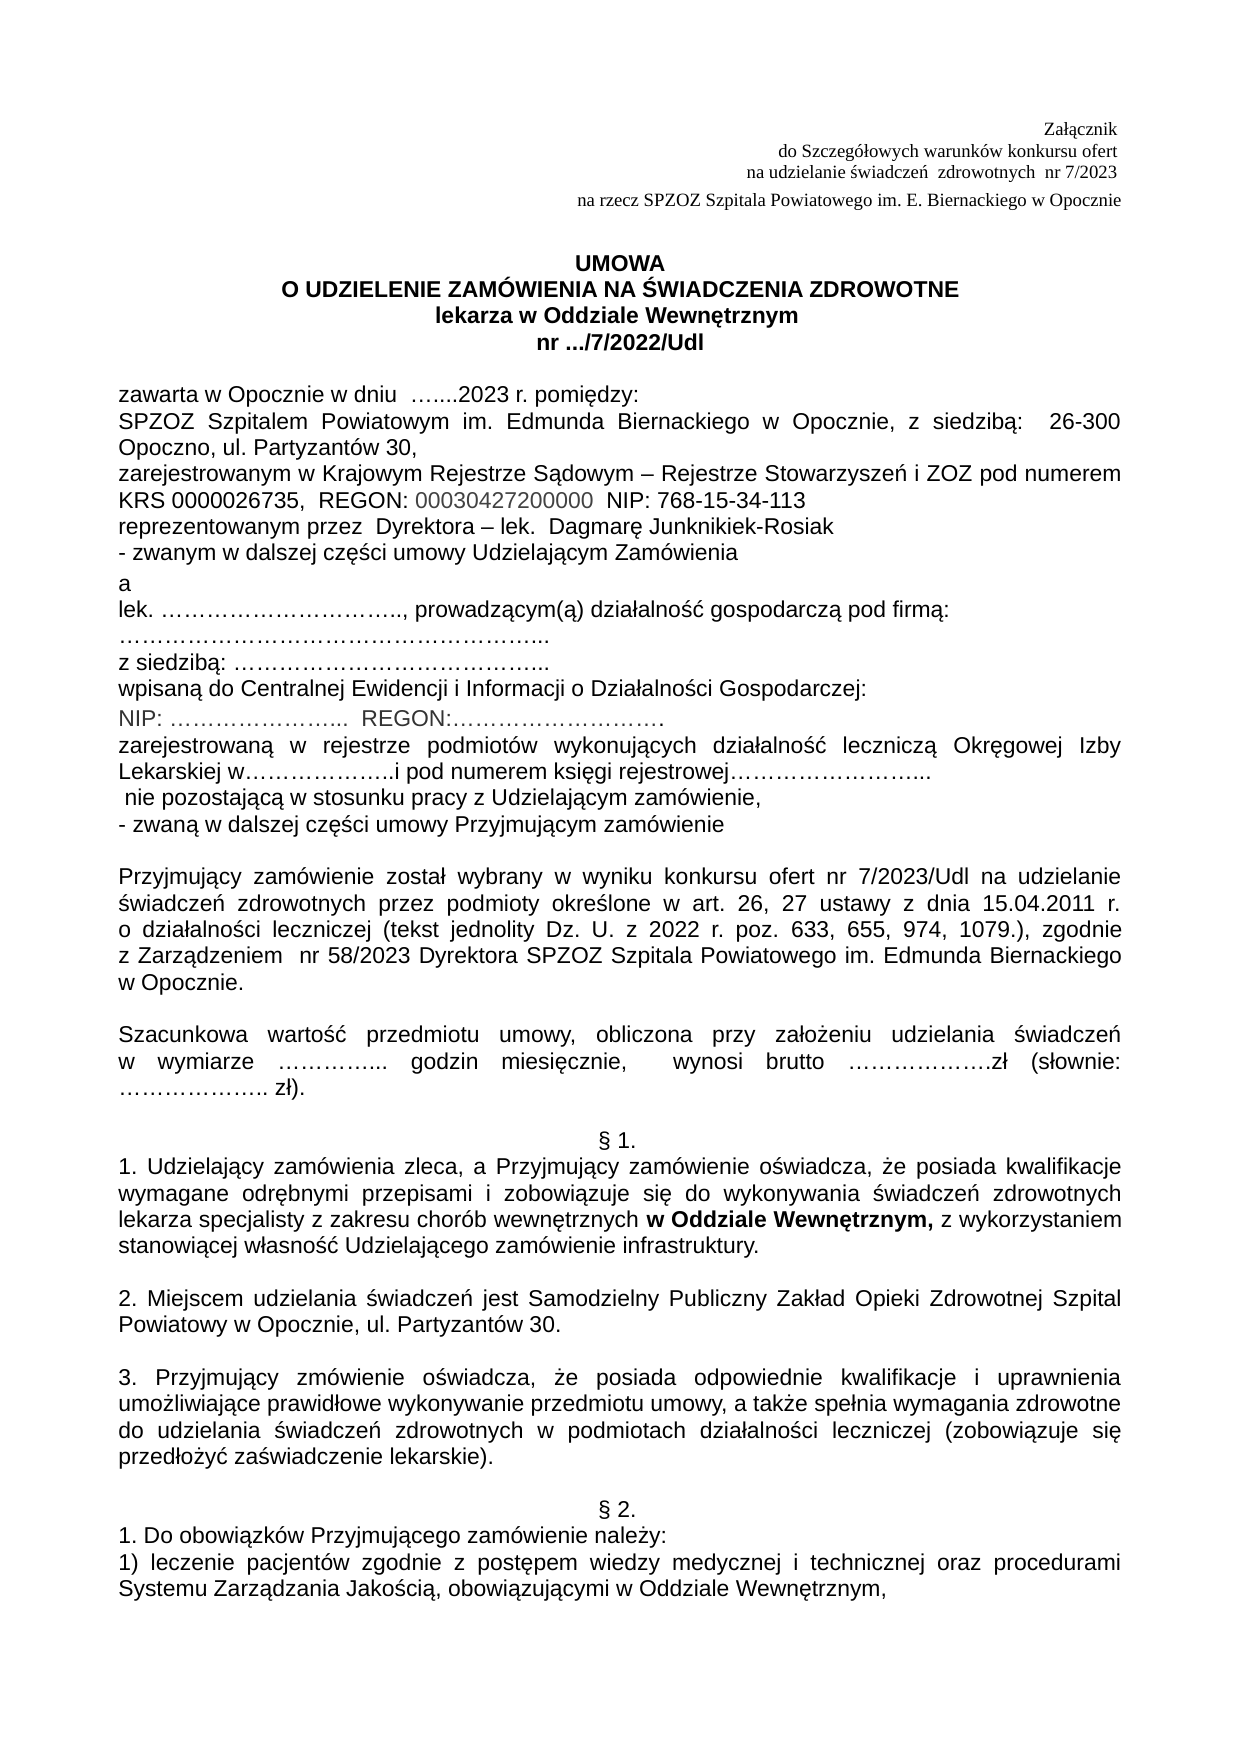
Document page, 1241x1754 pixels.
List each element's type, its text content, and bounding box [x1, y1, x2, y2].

text § 2. [118, 1496, 1122, 1522]
text do Szczegółowych warunków konkursu ofert [118, 140, 1122, 161]
text Szacunkowa wartość przedmiotu umowy, obliczona przy założeniu udzielania świadczeń w wymiarze …………... godzin miesięcznie, wynosi brutto ……………….zł (słownie:……………….. zł). [118, 1021, 1122, 1101]
text - zwanym w dalszej części umowy Udzielającym Zamówienia [118, 539, 1122, 566]
text zawarta w Opocznie w dniu …....2023 r. pomiędzy: [118, 381, 1122, 408]
text lek. ………………………….., prowadzącym(ą) działalność gospodarczą pod firmą: [118, 596, 1122, 622]
text Przyjmujący zamówienie został wybrany w wyniku konkursu ofert nr 7/2023/Udl na udzielanie świadczeń zdrowotnych przez podmioty określone w art. 26, 27 ustawy z dnia 15.04.2011 r. o działalności leczniczej (tekst jednolity Dz. U. z 2022 r. poz. 633, 655, 974, 1079.), zgodnie z Zarządzeniem nr 58/2023 Dyrektora SPZOZ Szpitala Powiatowego im. Edmunda Biernackiego w Opocznie. [118, 863, 1122, 995]
text zarejestrowanym w Krajowym Rejestrze Sądowym – Rejestrze Stowarzyszeń i ZOZ pod numerem KRS 0000026735, REGON: 00030427200000 NIP: 768-15-34-113 [118, 460, 1122, 513]
text na udzielanie świadczeń zdrowotnych nr 7/2023 [118, 161, 1122, 183]
text 1. Udzielający zamówienia zleca, a Przyjmujący zamówienie oświadcza, że posiada kwalifikacje wymagane odrębnymi przepisami i zobowiązuje się do wykonywania świadczeń zdrowotnych lekarza specjalisty z zakresu chorób wewnętrznych w Oddziale Wewnętrznym, z wykorzystaniem stanowiącej własność Udzielającego zamówienie infrastruktury. [118, 1153, 1122, 1259]
text 1. Do obowiązków Przyjmującego zamówienie należy: [118, 1522, 1122, 1548]
text zarejestrowaną w rejestrze podmiotów wykonujących działalność leczniczą Okręgowej Izby Lekarskiej w………………..i pod numerem księgi rejestrowej……………………... [118, 732, 1122, 784]
text - zwaną w dalszej części umowy Przyjmującym zamówienie [118, 811, 1122, 837]
text § 1. [118, 1127, 1122, 1153]
text SPZOZ Szpitalem Powiatowym im. Edmunda Biernackiego w Opocznie, z siedzibą: 26-300 Opoczno, ul. Partyzantów 30, [118, 408, 1122, 460]
text O UDZIELENIE ZAMÓWIENIA NA ŚWIADCZENIA ZDROWOTNE [118, 276, 1122, 302]
text lekarza w Oddziale Wewnętrznym [118, 302, 1122, 328]
text UMOWA [118, 249, 1122, 276]
text a [118, 569, 1122, 596]
text 3. Przyjmujący zmówienie oświadcza, że posiada odpowiednie kwalifikacje i uprawnienia umożliwiające prawidłowe wykonywanie przedmiotu umowy, a także spełnia wymagania zdrowotne do udzielania świadczeń zdrowotnych w podmiotach działalności leczniczej (zobowiązuje się przedłożyć zaświadczenie lekarskie). [118, 1364, 1122, 1469]
text ………………………………………………... [118, 622, 1122, 649]
text 2. Miejscem udzielania świadczeń jest Samodzielny Publiczny Zakład Opieki Zdrowotnej Szpital Powiatowy w Opocznie, ul. Partyzantów 30. [118, 1285, 1122, 1338]
text NIP: …………………... REGON:………………………. [118, 705, 1122, 732]
text na rzecz SPZOZ Szpitala Powiatowego im. E. Biernackiego w Opocznie [118, 189, 1122, 211]
text reprezentowanym przez Dyrektora – lek. Dagmarę Junknikiek-Rosiak [118, 513, 1122, 539]
text z siedzibą: …………………………………... [118, 649, 1122, 675]
text wpisaną do Centralnej Ewidencji i Informacji o Działalności Gospodarczej: [118, 675, 1122, 701]
text 1) leczenie pacjentów zgodnie z postępem wiedzy medycznej i technicznej oraz procedurami Systemu Zarządzania Jakością, obowiązującymi w Oddziale Wewnętrznym, [118, 1548, 1122, 1601]
text nr .../7/2022/Udl [118, 328, 1122, 355]
text nie pozostającą w stosunku pracy z Udzielającym zamówienie, [118, 784, 1122, 811]
text Załącznik [118, 118, 1122, 140]
